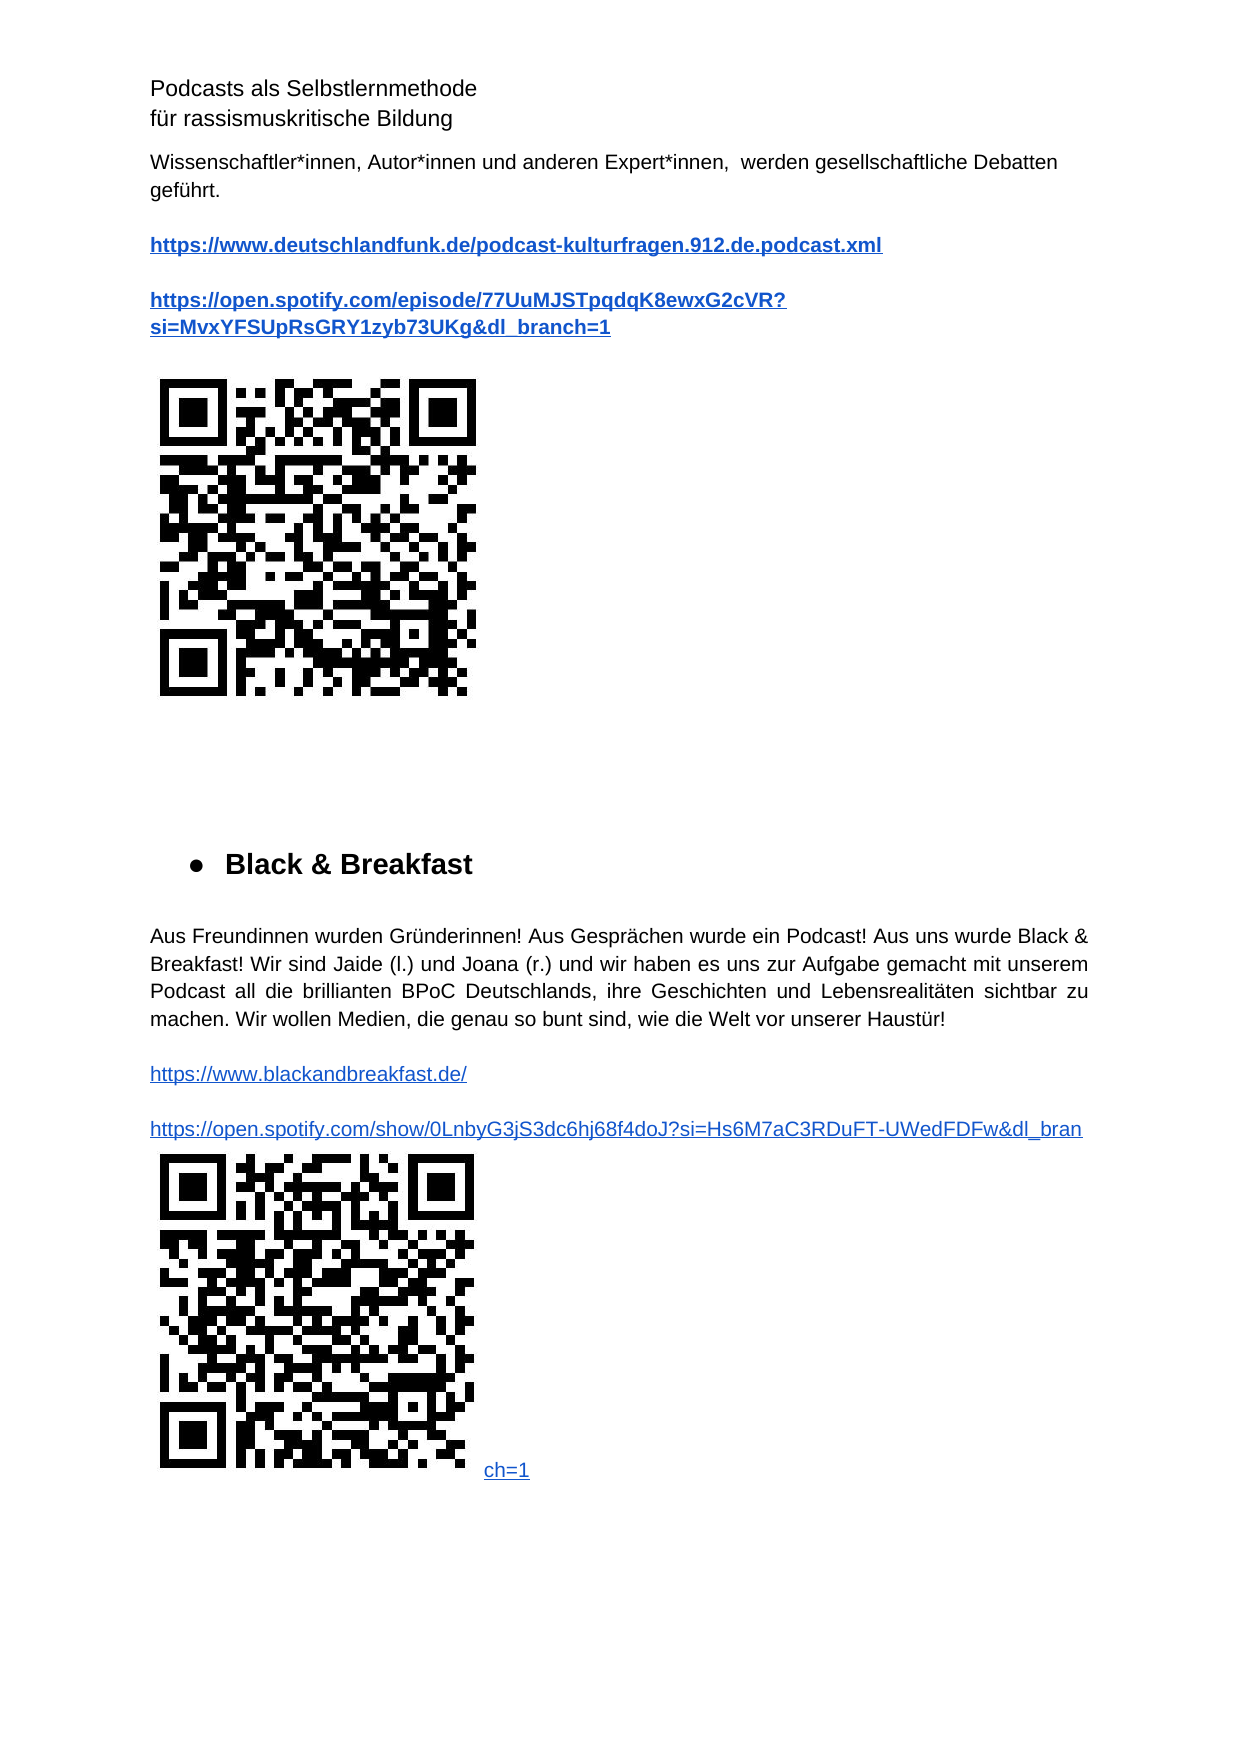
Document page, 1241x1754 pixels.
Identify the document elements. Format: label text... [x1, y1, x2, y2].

picture [150, 1144, 484, 1478]
picture [150, 370, 486, 706]
text https://open.spotify.com/episode/77UuMJSTpqdqK8ewxG2cVR?si=MvxYFSUpRsGRY1zyb73UKg&dl_branch=1 [150, 287, 1090, 339]
text https://open.spotify.com/show/0LnbyG3jS3dc6hj68f4doJ?si=Hs6M7aC3RDuFT-UWedFDFw&dl_branch=1 [150, 1116, 1090, 1482]
text https://www.deutschlandfunk.de/podcast-kulturfragen.912.de.podcast.xml [150, 232, 1090, 256]
text Wissenschaftler*innen, Autor*innen und anderen Expert*innen, werden gesellschaftliche Debatten geführt. [150, 150, 1090, 201]
list Black & Breakfast [187, 847, 1090, 880]
text https://www.blackandbreakfast.de/ [150, 1061, 1090, 1085]
text Aus Freundinnen wurden Gründerinnen! Aus Gesprächen wurde ein Podcast! Aus uns wurde Black & Breakfast! Wir sind Jaide (l.) und Joana (r.) und wir haben es uns zur Aufgabe gemacht mit unserem Podcast all die brillianten BPoC Deutschlands, ihre Geschichten und Lebensrealitäten sichtbar zu machen. Wir wollen Medien, die genau so bunt sind, wie die Welt vor unserer Haustür! [150, 924, 1090, 1030]
